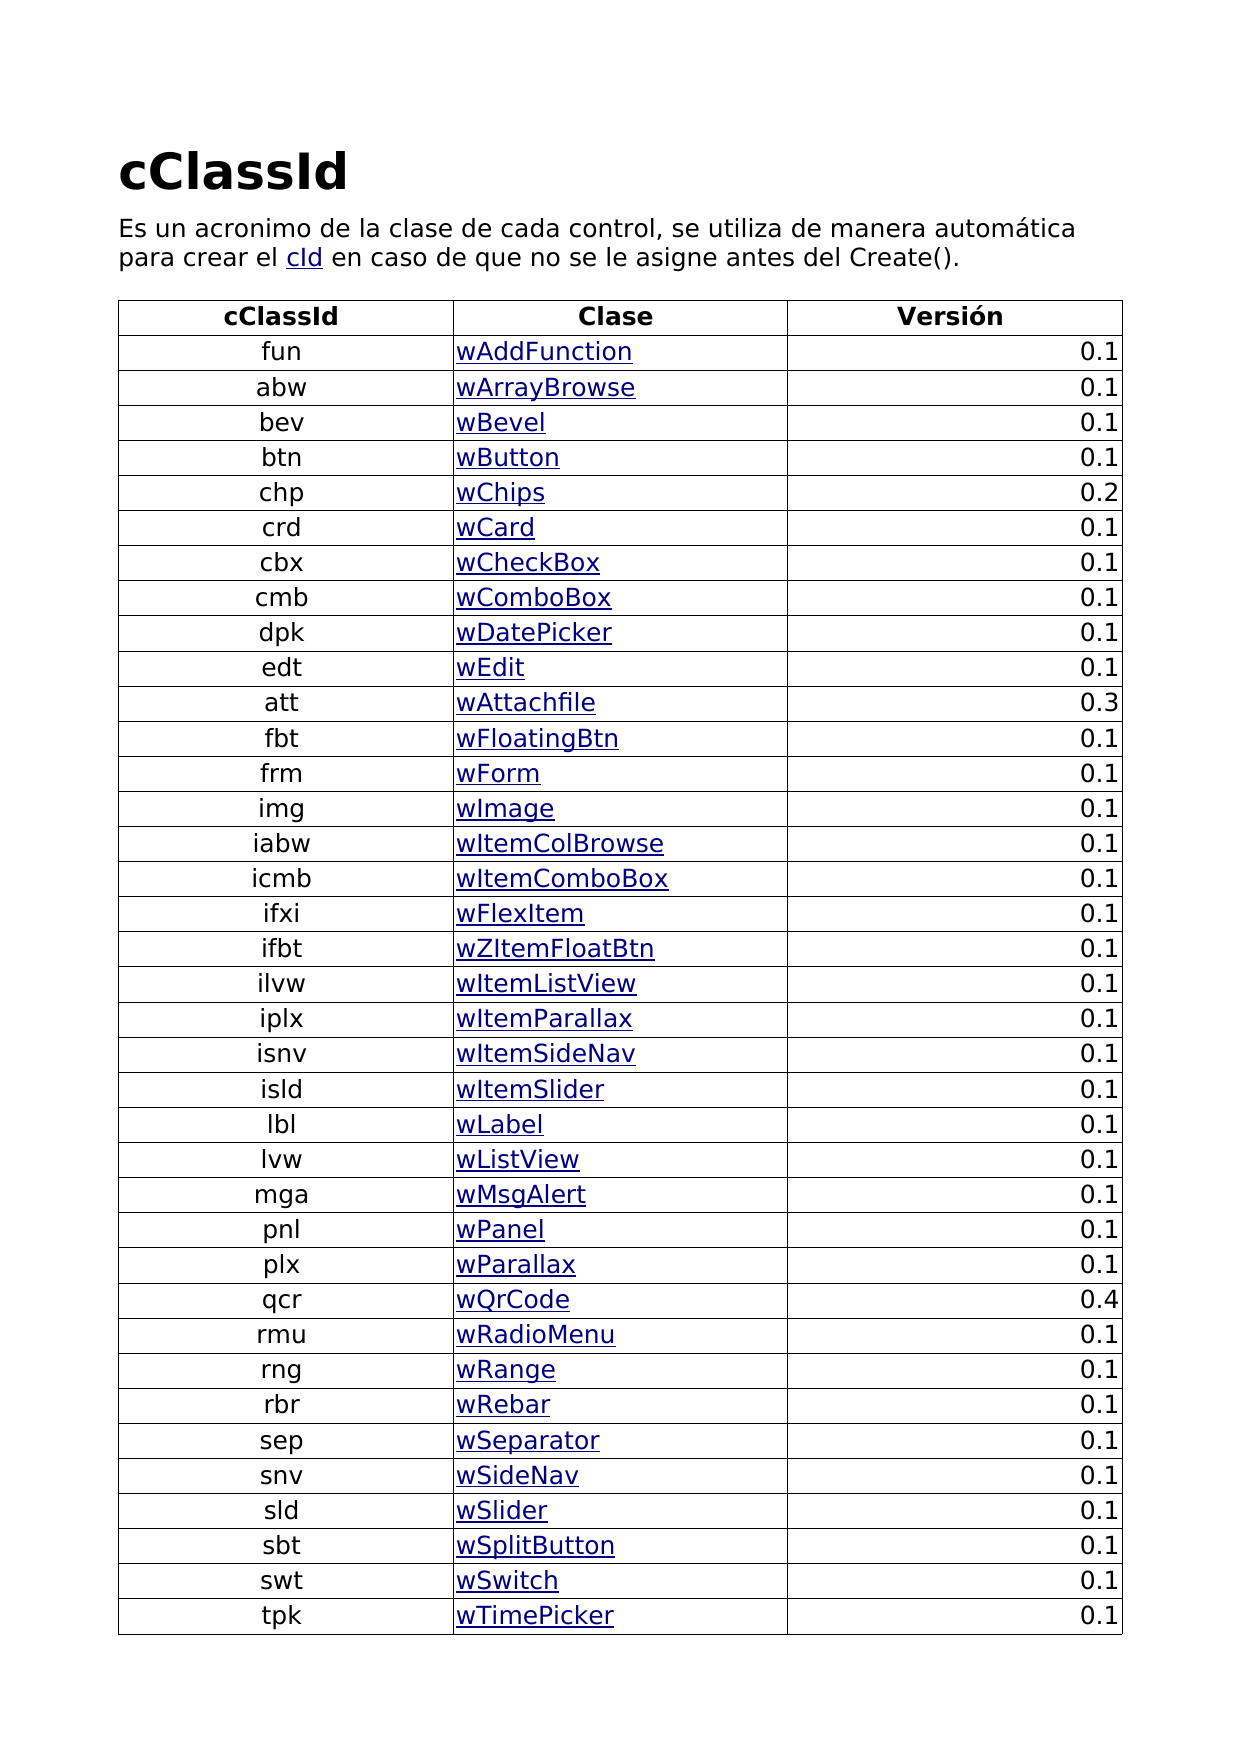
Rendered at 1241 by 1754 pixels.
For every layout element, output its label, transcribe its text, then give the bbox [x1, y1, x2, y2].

table_cell 0.1 [788, 1073, 1122, 1107]
table_cell chp [119, 476, 453, 510]
table_cell wSideNav [454, 1459, 787, 1493]
table_cell wRebar [454, 1389, 787, 1423]
table_header Clase [454, 301, 787, 334]
table_cell wComboBox [454, 581, 787, 615]
table_cell rmu [119, 1319, 453, 1353]
table_cell 0.3 [788, 687, 1122, 721]
table_cell wItemParallax [454, 1003, 787, 1037]
table_cell wLabel [454, 1108, 787, 1142]
table_cell 0.1 [788, 1248, 1122, 1282]
table_cell iabw [119, 827, 453, 861]
table_cell cbx [119, 546, 453, 580]
table_cell wItemSlider [454, 1073, 787, 1107]
table_cell wItemSideNav [454, 1038, 787, 1072]
table_cell 0.1 [788, 652, 1122, 686]
table_cell dpk [119, 616, 453, 651]
table_cell bev [119, 406, 453, 440]
table_cell tpk [119, 1599, 453, 1633]
table_cell isld [119, 1073, 453, 1107]
table_cell 0.1 [788, 1564, 1122, 1598]
table_cell sld [119, 1494, 453, 1528]
table_cell wSeparator [454, 1424, 787, 1458]
table_cell ifbt [119, 932, 453, 966]
table_cell edt [119, 652, 453, 686]
table_cell 0.1 [788, 1038, 1122, 1072]
table_cell 0.1 [788, 371, 1122, 405]
table_cell 0.2 [788, 476, 1122, 510]
table_cell swt [119, 1564, 453, 1598]
table_cell sep [119, 1424, 453, 1458]
table_cell wRange [454, 1354, 787, 1388]
subtitle cClassId [118, 143, 1122, 201]
table_cell 0.1 [788, 932, 1122, 966]
table_cell 0.1 [788, 897, 1122, 931]
table_cell wChips [454, 476, 787, 510]
table_cell sbt [119, 1529, 453, 1563]
table_cell wSwitch [454, 1564, 787, 1598]
table_cell 0.1 [788, 1529, 1122, 1563]
table_cell wSplitButton [454, 1529, 787, 1563]
table_cell cmb [119, 581, 453, 615]
table_cell wSlider [454, 1494, 787, 1528]
table_cell 0.1 [788, 581, 1122, 615]
table_cell 0.1 [788, 1599, 1122, 1633]
table_cell wListView [454, 1143, 787, 1177]
table_cell wCheckBox [454, 546, 787, 580]
text Es un acronimo de la clase de cada control, se utiliza de manera automática para crear el cId en caso de que no se le asigne antes del Create(). [118, 214, 1122, 272]
table_cell wButton [454, 441, 787, 475]
table_cell wTimePicker [454, 1599, 787, 1633]
table_cell wParallax [454, 1248, 787, 1282]
table_cell 0.1 [788, 1178, 1122, 1212]
table_cell 0.4 [788, 1284, 1122, 1317]
table_cell snv [119, 1459, 453, 1493]
table_cell btn [119, 441, 453, 475]
table_cell 0.1 [788, 1213, 1122, 1247]
table_cell 0.1 [788, 1354, 1122, 1388]
table_cell wFloatingBtn [454, 722, 787, 756]
table_cell 0.1 [788, 792, 1122, 826]
table_cell wItemComboBox [454, 862, 787, 896]
table_cell lbl [119, 1108, 453, 1142]
table_cell 0.1 [788, 616, 1122, 651]
table_cell img [119, 792, 453, 826]
table_cell rbr [119, 1389, 453, 1423]
table_cell 0.1 [788, 1003, 1122, 1037]
table_cell ifxi [119, 897, 453, 931]
table_cell 0.1 [788, 406, 1122, 440]
table_cell 0.1 [788, 757, 1122, 791]
table_header cClassId [119, 301, 453, 334]
table_cell wItemColBrowse [454, 827, 787, 861]
table_cell pnl [119, 1213, 453, 1247]
table_cell icmb [119, 862, 453, 896]
table_header Versión [788, 301, 1122, 334]
table_cell fbt [119, 722, 453, 756]
table_cell wCard [454, 511, 787, 545]
table_cell 0.1 [788, 827, 1122, 861]
table_cell abw [119, 371, 453, 405]
table_cell 0.1 [788, 1494, 1122, 1528]
table_cell 0.1 [788, 1424, 1122, 1458]
table_cell att [119, 687, 453, 721]
table_cell 0.1 [788, 336, 1122, 370]
table_cell 0.1 [788, 1108, 1122, 1142]
table_cell wMsgAlert [454, 1178, 787, 1212]
table_cell iplx [119, 1003, 453, 1037]
table_cell wBevel [454, 406, 787, 440]
table_cell fun [119, 336, 453, 370]
table_cell wQrCode [454, 1284, 787, 1317]
table_cell 0.1 [788, 546, 1122, 580]
table_cell wItemListView [454, 967, 787, 1002]
table_cell 0.1 [788, 1143, 1122, 1177]
table_cell 0.1 [788, 967, 1122, 1002]
table_cell 0.1 [788, 862, 1122, 896]
table_cell 0.1 [788, 1389, 1122, 1423]
table_cell qcr [119, 1284, 453, 1317]
table_cell wFlexItem [454, 897, 787, 931]
table_cell wEdit [454, 652, 787, 686]
table_cell wDatePicker [454, 616, 787, 651]
table_cell plx [119, 1248, 453, 1282]
table_cell wArrayBrowse [454, 371, 787, 405]
table_cell 0.1 [788, 511, 1122, 545]
table_cell isnv [119, 1038, 453, 1072]
table_cell rng [119, 1354, 453, 1388]
table_cell 0.1 [788, 441, 1122, 475]
table_cell wRadioMenu [454, 1319, 787, 1353]
table_cell wPanel [454, 1213, 787, 1247]
table_cell 0.1 [788, 722, 1122, 756]
table_cell 0.1 [788, 1459, 1122, 1493]
table_cell lvw [119, 1143, 453, 1177]
table_cell 0.1 [788, 1319, 1122, 1353]
table_cell mga [119, 1178, 453, 1212]
table_cell wForm [454, 757, 787, 791]
table_cell wImage [454, 792, 787, 826]
table_cell ilvw [119, 967, 453, 1002]
table_cell wZItemFloatBtn [454, 932, 787, 966]
table_cell crd [119, 511, 453, 545]
table_cell wAttachfile [454, 687, 787, 721]
table_cell frm [119, 757, 453, 791]
table_cell wAddFunction [454, 336, 787, 370]
